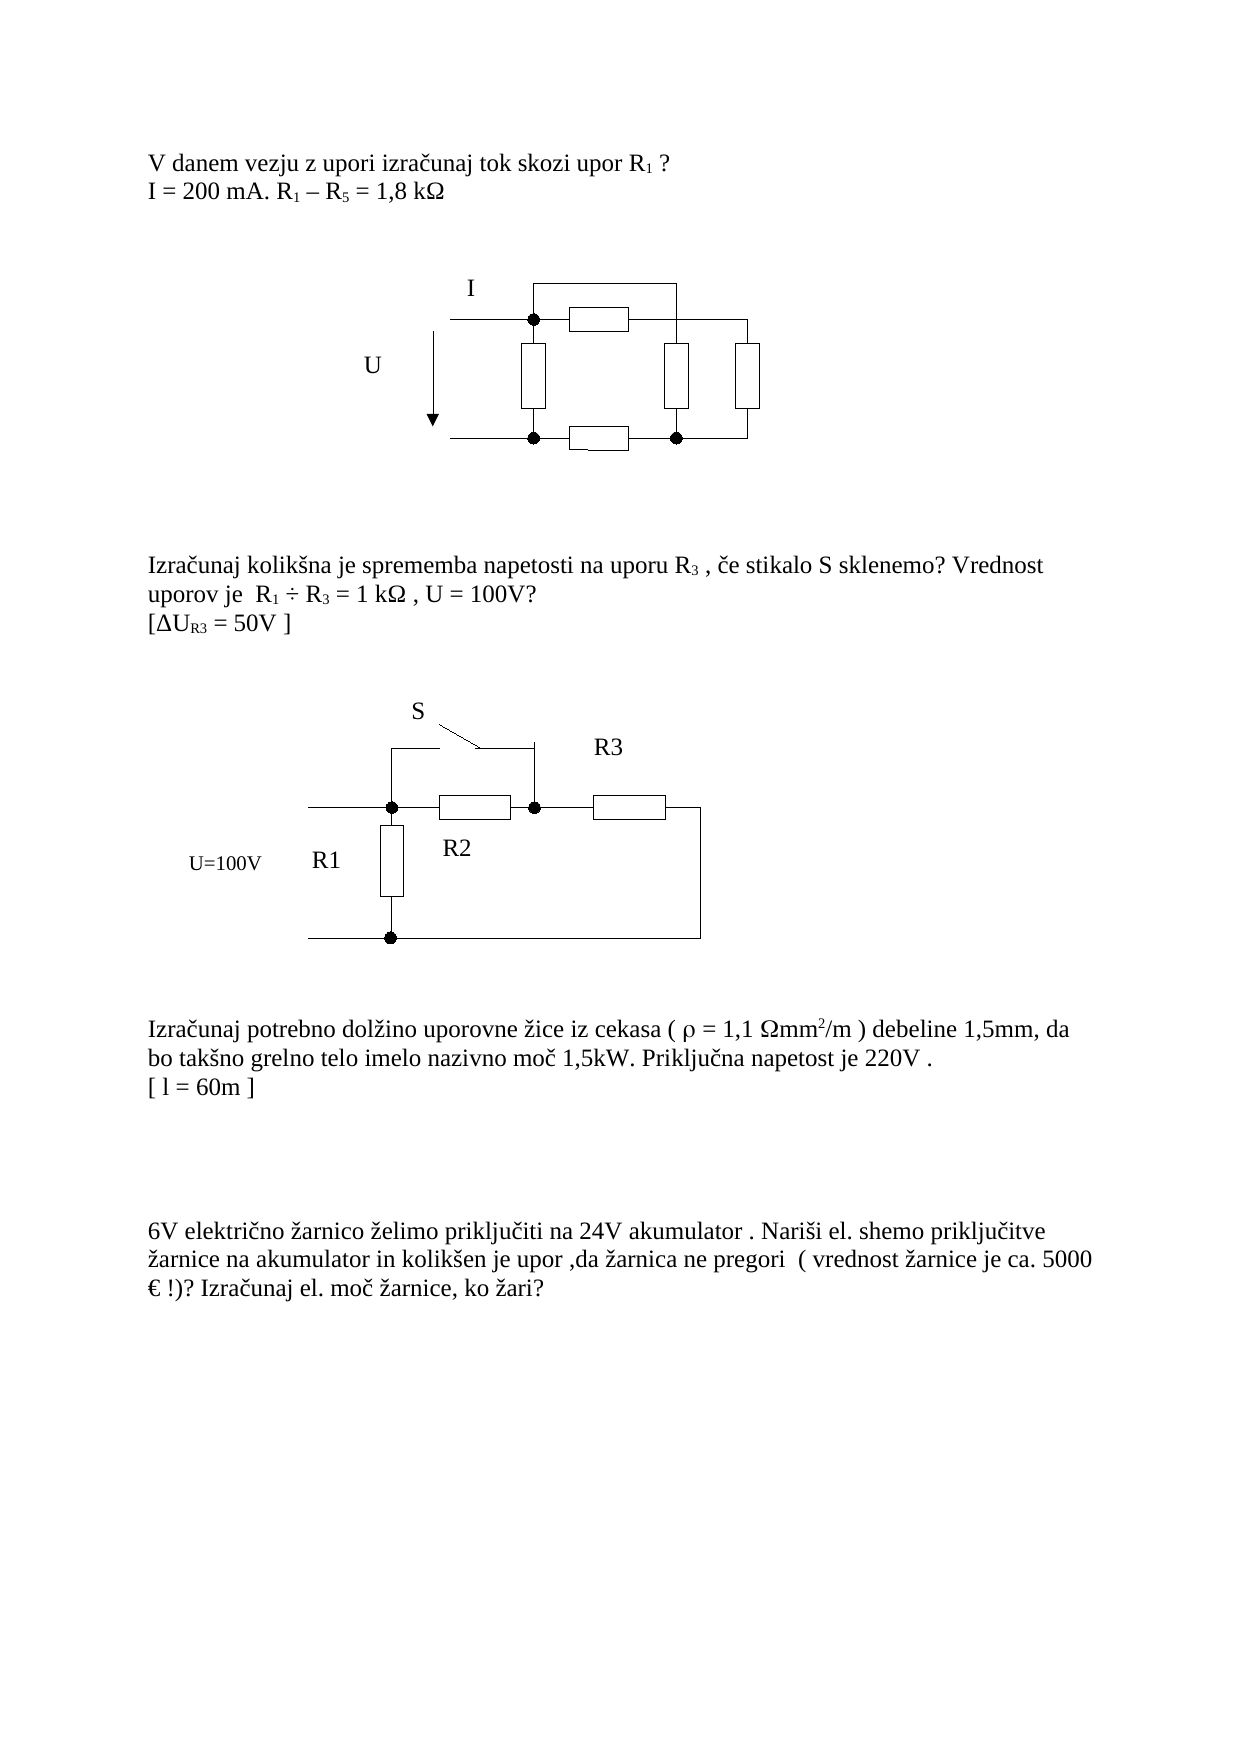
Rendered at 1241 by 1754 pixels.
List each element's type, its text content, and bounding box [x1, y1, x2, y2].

text Izračunaj kolikšna je sprememba napetosti na uporu R3 , če stikalo S sklenemo? Vrednost uporov je R1 ÷ R3 = 1 kΩ , U = 100V? [148, 550, 1093, 608]
text V danem vezju z upori izračunaj tok skozi upor R1 ? [148, 148, 1093, 176]
text [ l = 60m ] [148, 1072, 1093, 1101]
text [ΔUR3 = 50V ] [148, 608, 1093, 636]
text Izračunaj potrebno dolžino uporovne žice iz cekasa (  = 1,1 mm2/m ) debeline 1,5mm, da bo takšno grelno telo imelo nazivno moč 1,5kW. Priključna napetost je 220V . [148, 1014, 1093, 1072]
text I = 200 mA. R1 – R5 = 1,8 kΩ [148, 176, 1093, 205]
text 6V električno žarnico želimo priključiti na 24V akumulator . Nariši el. shemo priključitve žarnice na akumulator in kolikšen je upor ,da žarnica ne pregori ( vrednost žarnice je ca. 5000 € !)? Izračunaj el. moč žarnice, ko žari? [148, 1216, 1093, 1302]
